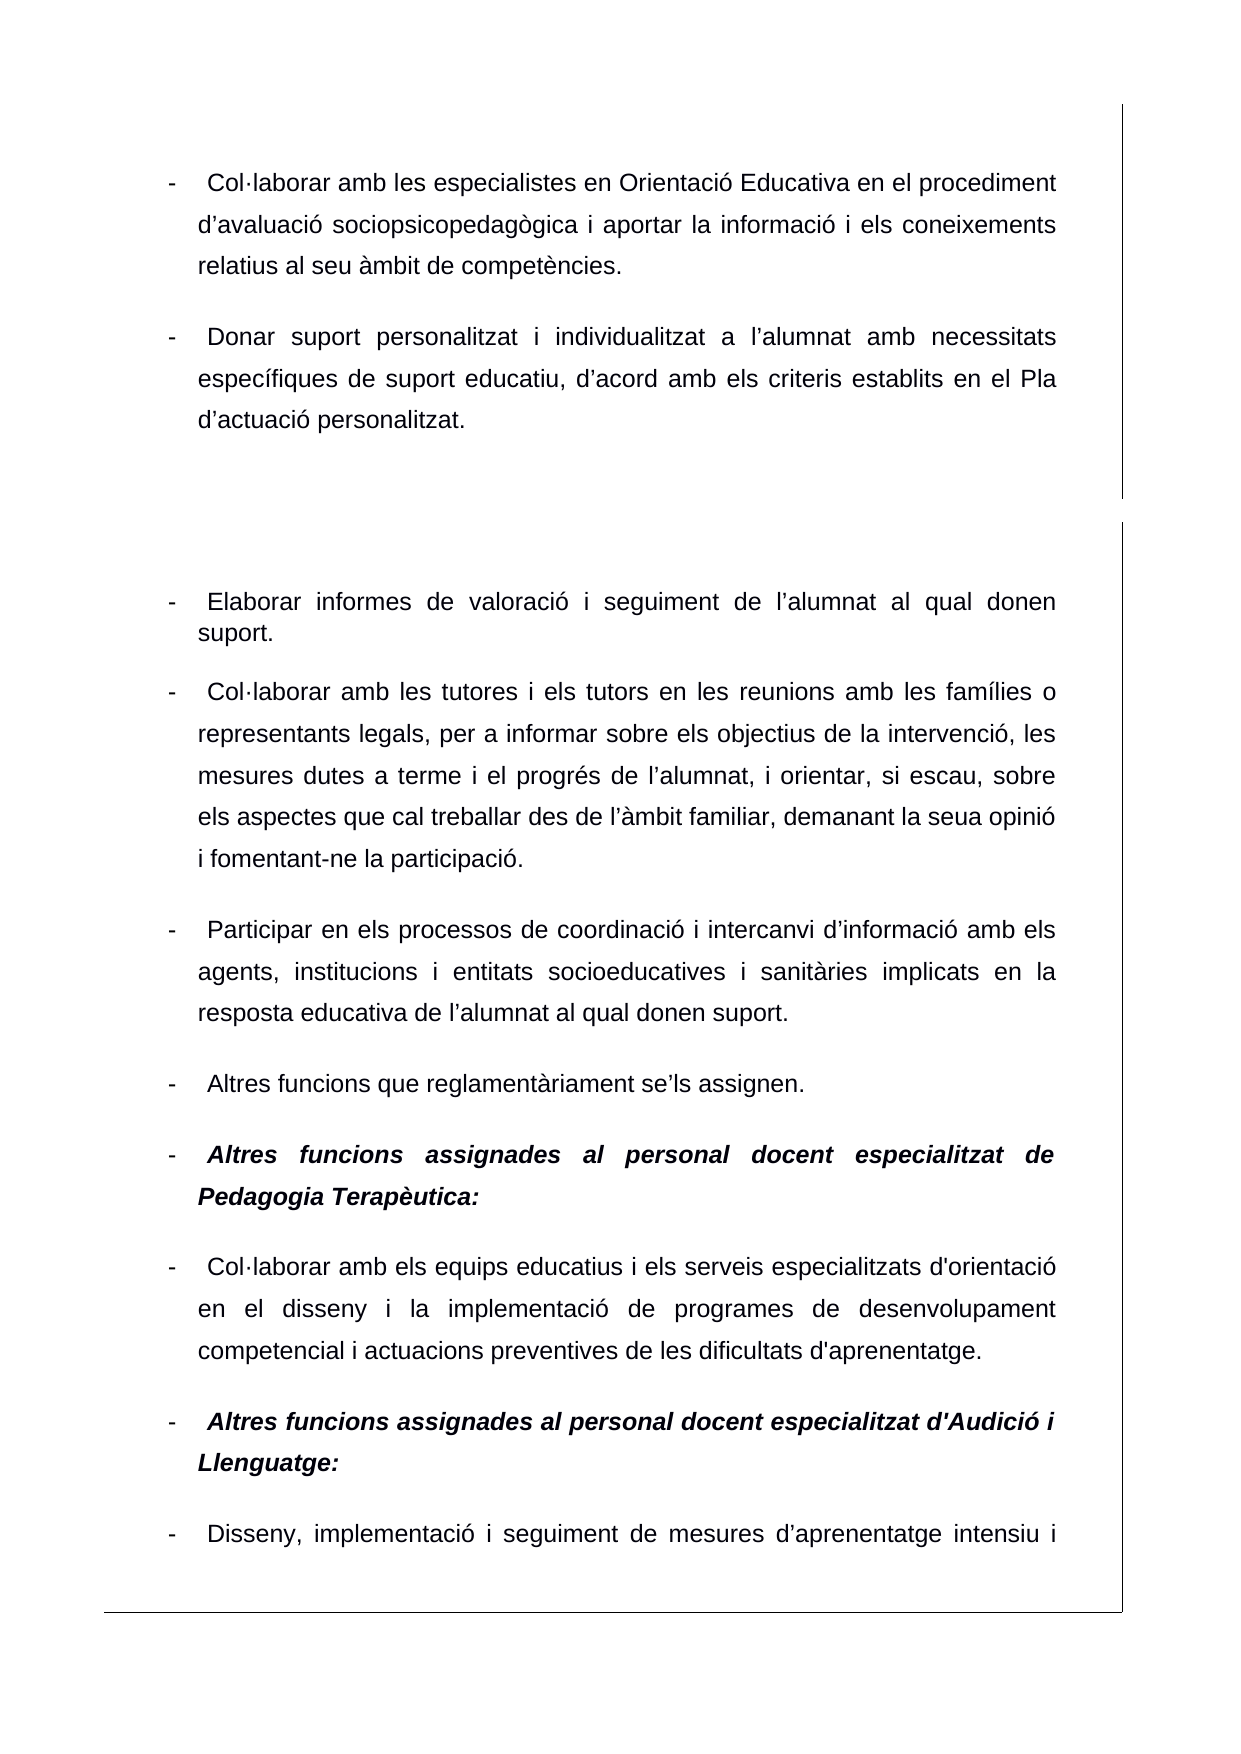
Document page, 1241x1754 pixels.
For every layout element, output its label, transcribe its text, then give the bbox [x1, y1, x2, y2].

list Participar en els processos de coordinació i intercanvi d’informació amb els agents, institucions i entitats socioeducatives i sanitàries implicats en la resposta educativa de l’alumnat al qual donen suport. [103, 850, 1122, 1004]
list Altres funcions assignades al personal docent especialitzat d'Audició i Llenguatge: [103, 1342, 1122, 1454]
list Altres funcions assignades al personal docent especialitzat de Pedagogia Terapèutica: [103, 1075, 1122, 1188]
list Elaborar informes de valoració i seguiment de l’alumnat al qual donen suport. [103, 522, 1122, 613]
list Col·laborar amb els equips educatius i els serveis especialitzats d'orientació en el disseny i la implementació de programes de desenvolupament competencial i actuacions preventives de les dificultats d'aprenentatge. [103, 1188, 1122, 1342]
list Altres funcions que reglamentàriament se’ls assignen. [103, 1004, 1122, 1075]
list Col·laborar amb les especialistes en Orientació Educativa en el procediment d’avaluació sociopsicopedagògica i aportar la informació i els coneixements relatius al seu àmbit de competències. [103, 103, 1122, 258]
list Donar suport personalitzat i individualitzat a l’alumnat amb necessitats específiques de suport educatiu, d’acord amb els criteris establits en el Pla d’actuació personalitzat. [103, 258, 1122, 499]
list Disseny, implementació i seguiment de mesures d’aprenentatge intensiu i millora de la competència lingüística dirigides a l’alumnat que requereix una resposta personalitzada amb suports no especialitzats. [103, 1454, 1122, 1612]
list Col·laborar amb les tutores i els tutors en les reunions amb les famílies o representants legals, per a informar sobre els objectius de la intervenció, les mesures dutes a terme i el progrés de l’alumnat, i orientar, si escau, sobre els aspectes que cal treballar des de l’àmbit familiar, demanant la seua opinió i fomentant-ne la participació. [103, 613, 1122, 850]
